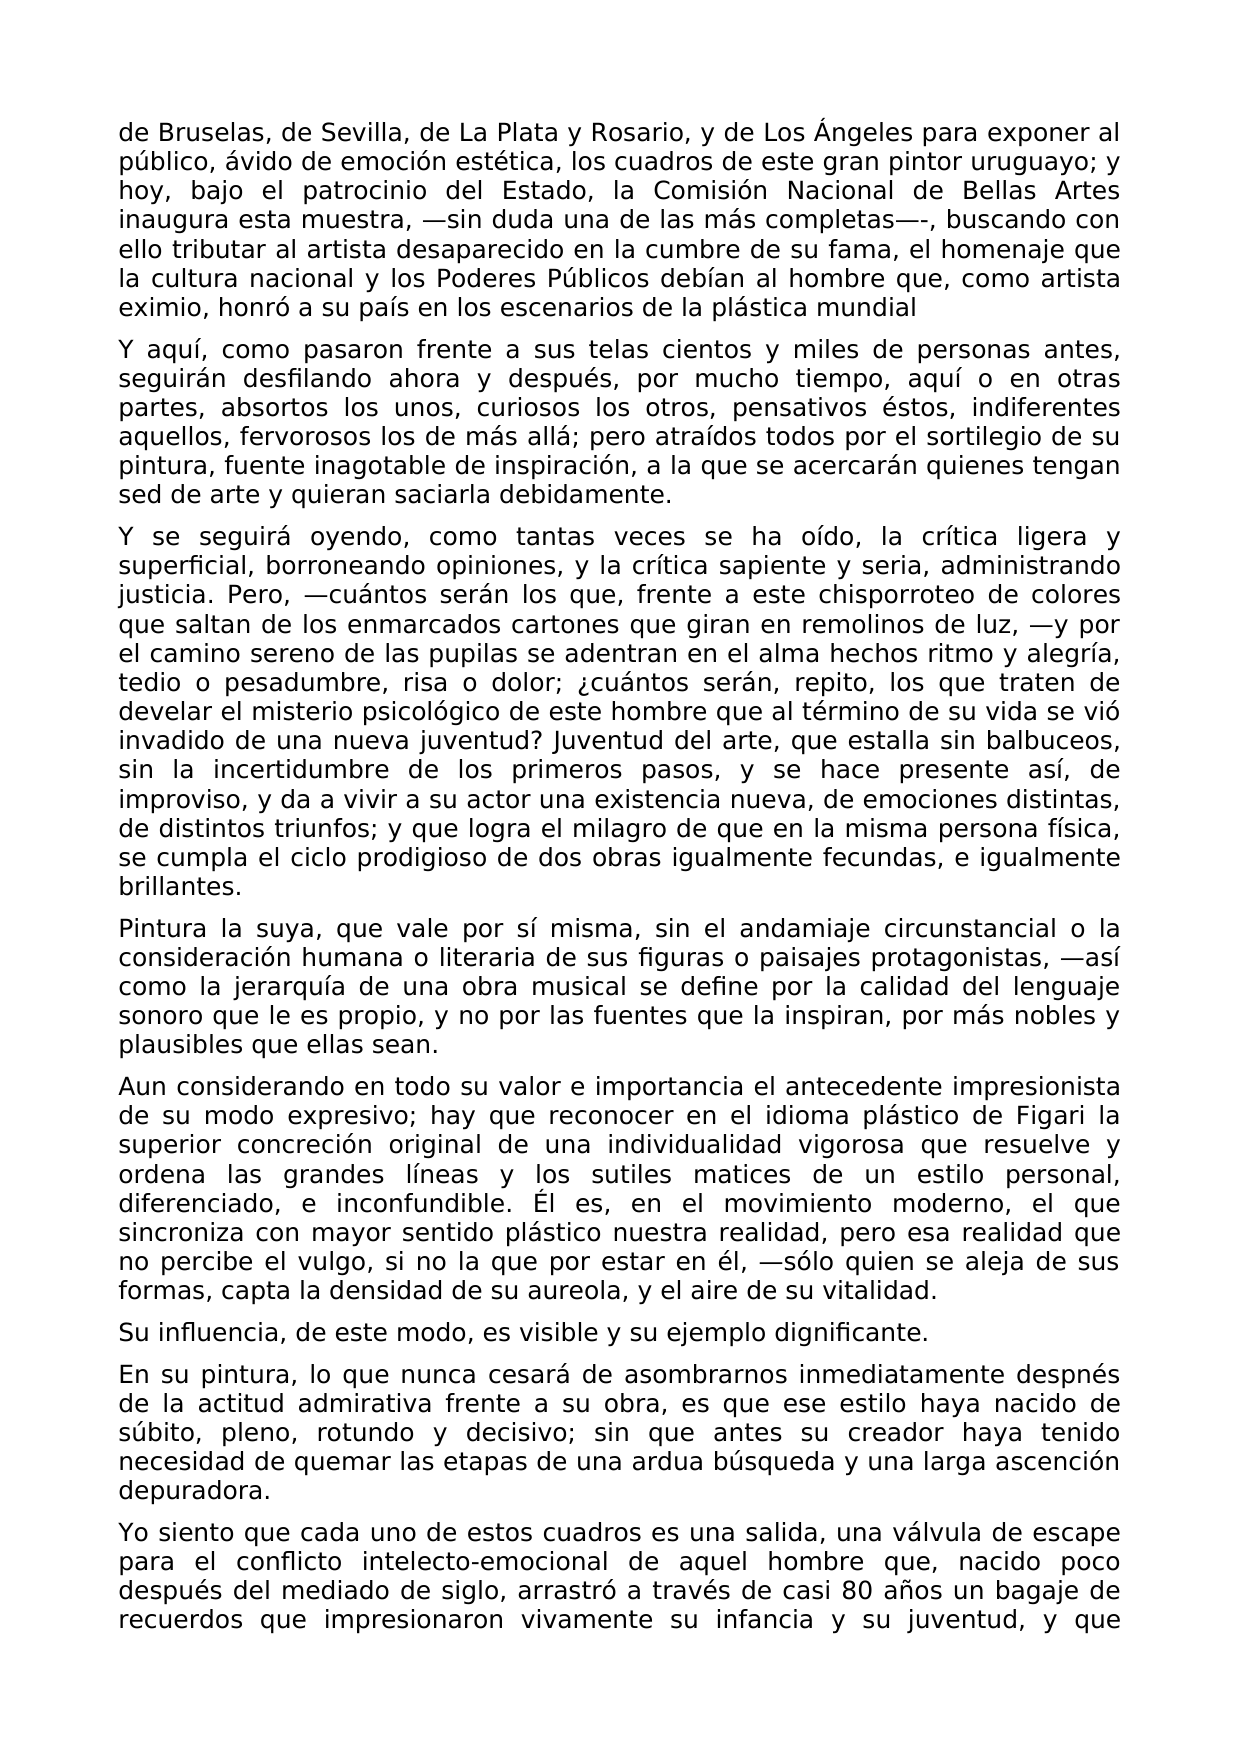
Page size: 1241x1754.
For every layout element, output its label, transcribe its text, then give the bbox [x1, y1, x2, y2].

text Pintura la suya, que vale por sí misma, sin el andamiaje circunstancial o la consideración humana o literaria de sus figuras o paisajes protagonistas, —así como la jerarquía de una obra musical se define por la calidad del lenguaje sonoro que le es propio, y no por las fuentes que la inspiran, por más nobles y plausibles que ellas sean. [118, 914, 1122, 1060]
text Aun considerando en todo su valor e importancia el antecedente impresionista de su modo expresivo; hay que reconocer en el idioma plástico de Figari la superior concreción original de una individualidad vigorosa que resuelve y ordena las grandes líneas y los sutiles matices de un estilo personal, diferenciado, e inconfundible. Él es, en el movimiento moderno, el que sincroniza con mayor sentido plástico nuestra realidad, pero esa realidad que no percibe el vulgo, si no la que por estar en él, —sólo quien se aleja de sus formas, capta la densidad de su aureola, y el aire de su vitalidad. [118, 1072, 1122, 1306]
text Su influencia, de este modo, es visible y su ejemplo dignificante. [118, 1318, 1122, 1347]
text de Bruselas, de Sevilla, de La Plata y Rosario, y de Los Ángeles para exponer al público, ávido de emoción estética, los cuadros de este gran pintor uruguayo; y hoy, bajo el patrocinio del Estado, la Comisión Nacional de Bellas Artes inaugura esta muestra, —sin duda una de las más completas—-, buscando con ello tributar al artista desaparecido en la cumbre de su fama, el homenaje que la cultura nacional y los Poderes Públicos debían al hombre que, como artista eximio, honró a su país en los escenarios de la plástica mundial [118, 118, 1122, 322]
text Yo siento que cada uno de estos cuadros es una salida, una válvula de escape para el conflicto intelecto-emocional de aquel hombre que, nacido poco después del mediado de siglo, arrastró a través de casi 80 años un bagaje de recuerdos que impresionaron vivamente su infancia y su juventud, y que [118, 1518, 1122, 1635]
text Y se seguirá oyendo, como tantas veces se ha oído, la crítica ligera y superficial, borroneando opiniones, y la crítica sapiente y seria, administrando justicia. Pero, —cuántos serán los que, frente a este chisporroteo de colores que saltan de los enmarcados cartones que giran en remolinos de luz, —y por el camino sereno de las pupilas se adentran en el alma hechos ritmo y alegría, tedio o pesadumbre, risa o dolor; ¿cuántos serán, repito, los que traten de develar el misterio psicológico de este hombre que al término de su vida se vió invadido de una nueva juventud? Juventud del arte, que estalla sin balbuceos, sin la incertidumbre de los primeros pasos, y se hace presente así, de improviso, y da a vivir a su actor una existencia nueva, de emociones distintas, de distintos triunfos; y que logra el milagro de que en la misma persona física, se cumpla el ciclo prodigioso de dos obras igualmente fecundas, e igualmente brillantes. [118, 522, 1122, 901]
text Y aquí, como pasaron frente a sus telas cientos y miles de personas antes, seguirán desfilando ahora y después, por mucho tiempo, aquí o en otras partes, absortos los unos, curiosos los otros, pensativos éstos, indiferentes aquellos, fervorosos los de más allá; pero atraídos todos por el sortilegio de su pintura, fuente inagotable de inspiración, a la que se acercarán quienes tengan sed de arte y quieran saciarla debidamente. [118, 335, 1122, 510]
text En su pintura, lo que nunca cesará de asombrarnos inmediatamente despnés de la actitud admirativa frente a su obra, es que ese estilo haya nacido de súbito, pleno, rotundo y decisivo; sin que antes su creador haya tenido necesidad de quemar las etapas de una ardua búsqueda y una larga ascención depuradora. [118, 1360, 1122, 1506]
